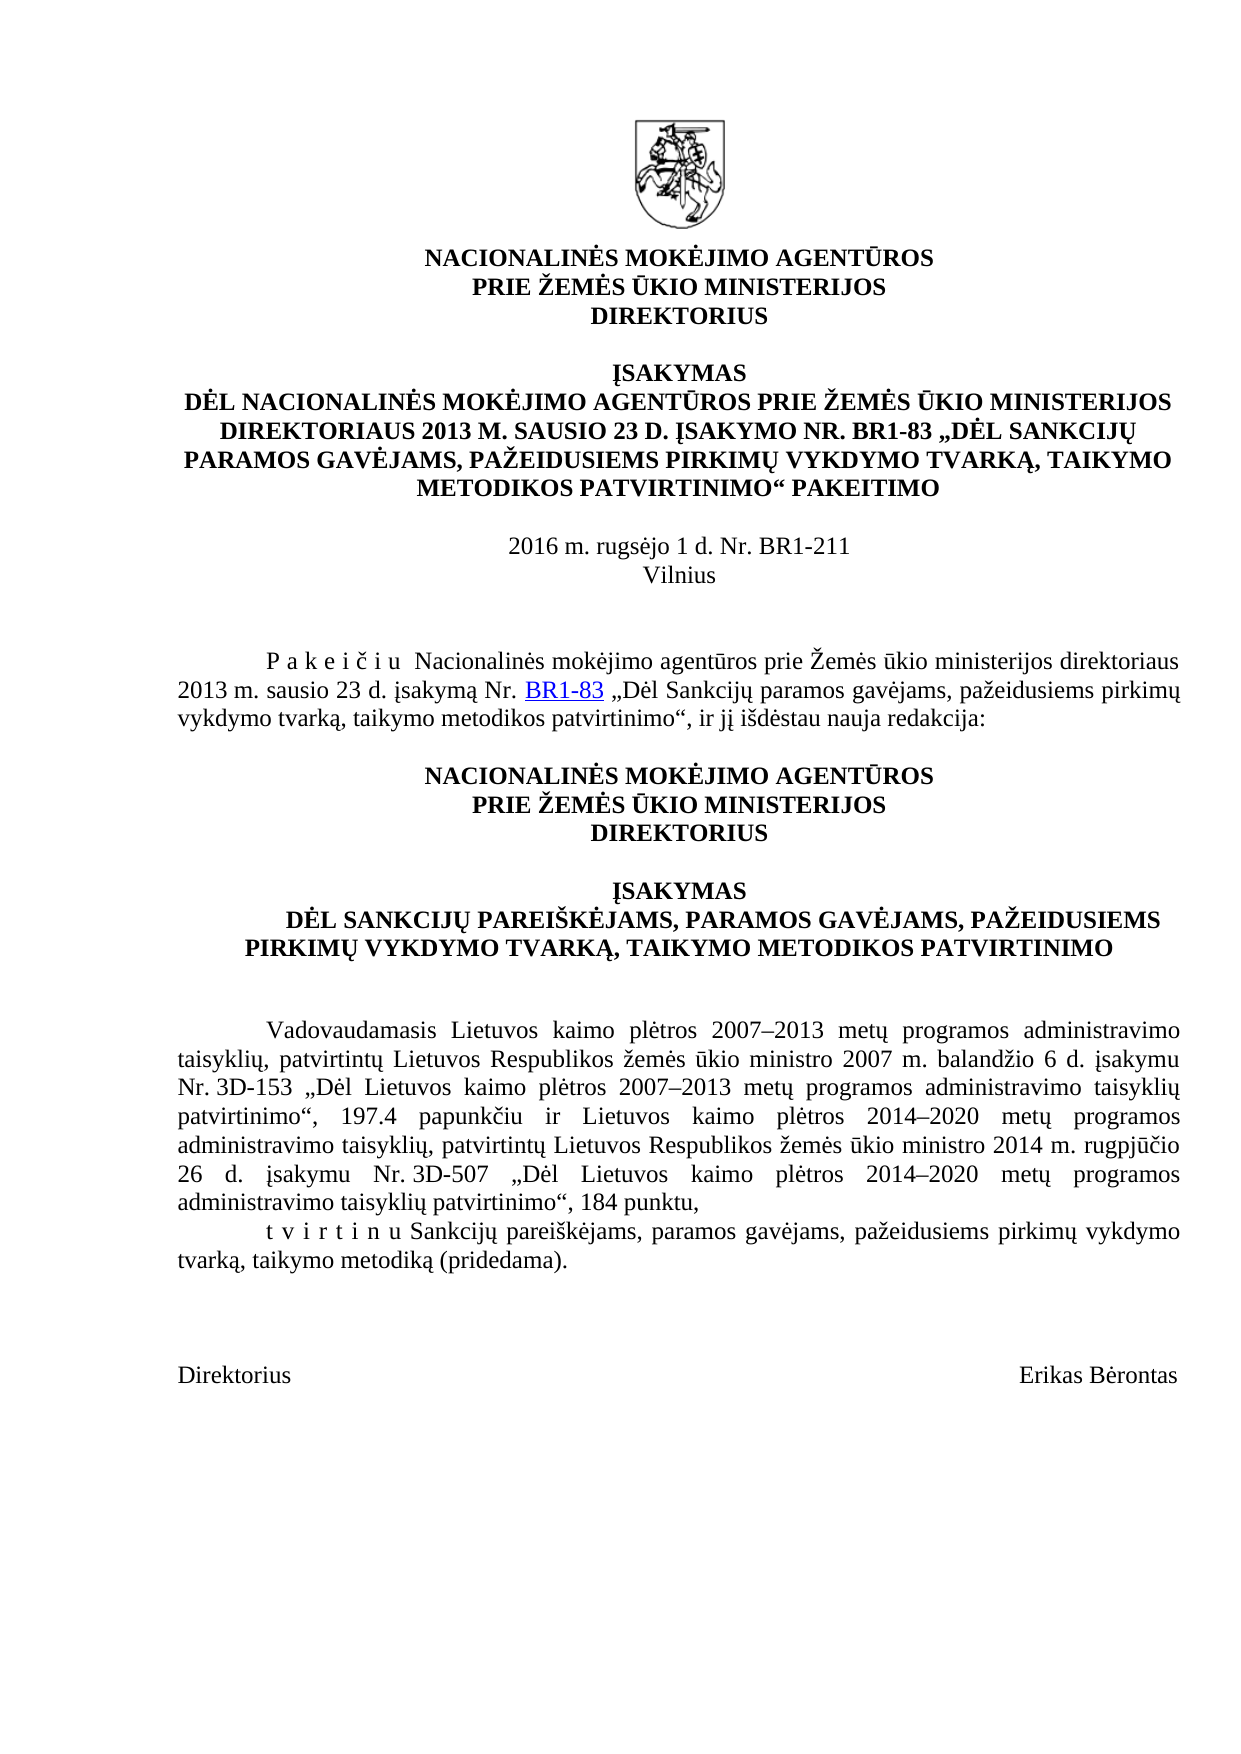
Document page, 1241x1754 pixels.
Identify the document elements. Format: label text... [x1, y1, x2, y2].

text NACIONALINĖS MOKĖJIMO AGENTŪROS PRIE ŽEMĖS ŪKIO MINISTERIJOS DIREKTORIUS [177, 243, 1181, 358]
text t v i r t i n u Sankcijų pareiškėjams, paramos gavėjams, pažeidusiems pirkimų vykdymo tvarką, taikymo metodiką (pridedama). [177, 1216, 1181, 1274]
text Vadovaudamasis Lietuvos kaimo plėtros 2007–2013 metų programos administravimo taisyklių, patvirtintų Lietuvos Respublikos žemės ūkio ministro 2007 m. balandžio 6 d. įsakymu Nr. 3D-153 „Dėl Lietuvos kaimo plėtros 2007–2013 metų programos administravimo taisyklių patvirtinimo“, 197.4 papunkčiu ir Lietuvos kaimo plėtros 2014–2020 metų programos administravimo taisyklių, patvirtintų Lietuvos Respublikos žemės ūkio ministro 2014 m. rugpjūčio 26 d. įsakymu Nr. 3D-507 „Dėl Lietuvos kaimo plėtros 2014–2020 metų programos administravimo taisyklių patvirtinimo“, 184 punktu, [177, 1015, 1181, 1216]
text DĖL NACIONALINĖS MOKĖJIMO AGENTŪROS PRIE ŽEMĖS ŪKIO MINISTERIJOS DIREKTORIAUS 2013 M. SAUSIO 23 D. ĮSAKYMO NR. BR1-83 „DĖL SANKCIJŲ PARAMOS GAVĖJAMS, PAŽEIDUSIEMS PIRKIMŲ VYKDYMO TVARKĄ, TAIKYMO METODIKOS PATVIRTINIMO“ PAKEITIMO [177, 387, 1179, 502]
text DĖL SANKCIJŲ PAREIŠKĖJAMS, PARAMOS GAVĖJAMS, PAŽEIDUSIEMS PIRKIMŲ VYKDYMO TVARKĄ, TAIKYMO METODIKOS PATVIRTINIMO [177, 905, 1181, 962]
text 2016 m. rugsėjo 1 d. Nr. BR1-211 [177, 531, 1181, 560]
text P a k e i č i u Nacionalinės mokėjimo agentūros prie Žemės ūkio ministerijos direktoriaus 2013 m. sausio 23 d. įsakymą Nr. BR1-83 „Dėl Sankcijų paramos gavėjams, pažeidusiems pirkimų vykdymo tvarką, taikymo metodikos patvirtinimo“, ir jį išdėstau nauja redakcija: [177, 646, 1181, 732]
text ĮSAKYMAS [177, 358, 1181, 387]
text Vilnius [177, 560, 1181, 588]
text Direktorius Erikas Bėrontas [177, 1360, 1181, 1389]
text ĮSAKYMAS [177, 876, 1181, 905]
text NACIONALINĖS MOKĖJIMO AGENTŪROS PRIE ŽEMĖS ŪKIO MINISTERIJOS DIREKTORIUS [177, 761, 1181, 876]
